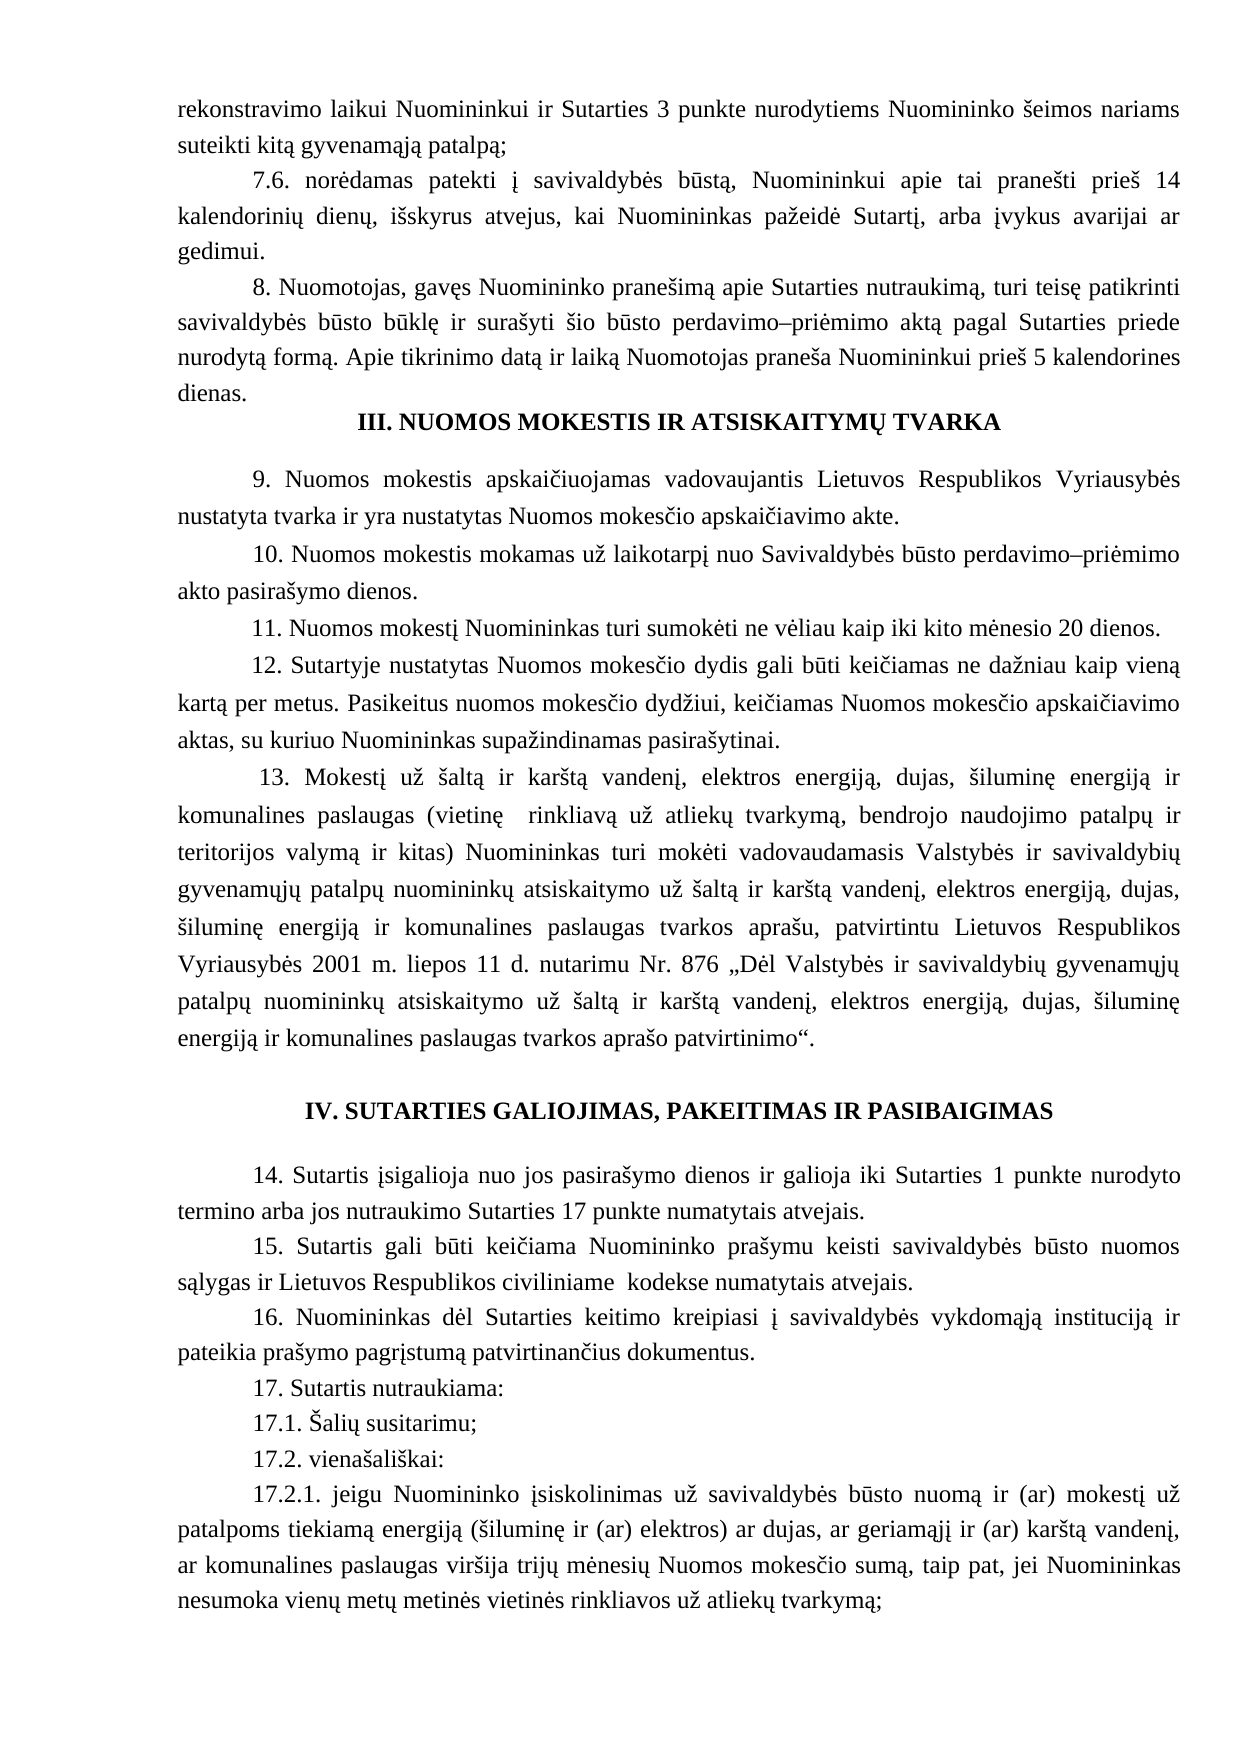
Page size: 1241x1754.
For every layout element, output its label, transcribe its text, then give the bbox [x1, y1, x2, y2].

text 17.2.1. jeigu Nuomininko įsiskolinimas už savivaldybės būsto nuomą ir (ar) mokestį už patalpoms tiekiamą energiją (šiluminę ir (ar) elektros) ar dujas, ar geriamąjį ir (ar) karštą vandenį, ar komunalines paslaugas viršija trijų mėnesių Nuomos mokesčio sumą, taip pat, jei Nuomininkas nesumoka vienų metų metinės vietinės rinkliavos už atliekų tvarkymą; [177, 1472, 1181, 1614]
text 8. Nuomotojas, gavęs Nuomininko pranešimą apie Sutarties nutraukimą, turi teisę patikrinti savivaldybės būsto būklę ir surašyti šio būsto perdavimo–priėmimo aktą pagal Sutarties priede nurodytą formą. Apie tikrinimo datą ir laiką Nuomotojas praneša Nuomininkui prieš 5 kalendorines dienas. [177, 265, 1181, 407]
text 9. Nuomos mokestis apskaičiuojamas vadovaujantis Lietuvos Respublikos Vyriausybės nustatyta tvarka ir yra nustatytas Nuomos mokesčio apskaičiavimo akte. [177, 464, 1181, 530]
text 16. Nuomininkas dėl Sutarties keitimo kreipiasi į savivaldybės vykdomąją instituciją ir pateikia prašymo pagrįstumą patvirtinančius dokumentus. [177, 1295, 1181, 1366]
text III. NUOMOS MOKESTIS IR ATSISKAITYMŲ TVARKA [177, 407, 1181, 435]
text 13. Mokestį už šaltą ir karštą vandenį, elektros energiją, dujas, šiluminę energiją ir komunalines paslaugas (vietinę rinkliavą už atliekų tvarkymą, bendrojo naudojimo patalpų ir teritorijos valymą ir kitas) Nuomininkas turi mokėti vadovaudamasis Valstybės ir savivaldybių gyvenamųjų patalpų nuomininkų atsiskaitymo už šaltą ir karštą vandenį, elektros energiją, dujas, šiluminę energiją ir komunalines paslaugas tvarkos aprašu, patvirtintu Lietuvos Respublikos Vyriausybės 2001 m. liepos 11 d. nutarimu Nr. 876 „Dėl Valstybės ir savivaldybių gyvenamųjų patalpų nuomininkų atsiskaitymo už šaltą ir karštą vandenį, elektros energiją, dujas, šiluminę energiją ir komunalines paslaugas tvarkos aprašo patvirtinimo“. [177, 762, 1181, 1052]
text IV. SUTARTIES GALIOJIMAS, PAKEITIMAS IR PASIBAIGIMAS [177, 1096, 1181, 1125]
text 14. Sutartis įsigalioja nuo jos pasirašymo dienos ir galioja iki Sutarties 1 punkte nurodyto termino arba jos nutraukimo Sutarties 17 punkte numatytais atvejais. [177, 1154, 1181, 1224]
text 17. Sutartis nutraukiama: [177, 1366, 1181, 1402]
text 11. Nuomos mokestį Nuomininkas turi sumokėti ne vėliau kaip iki kito mėnesio 20 dienos. [177, 613, 1181, 642]
text 10. Nuomos mokestis mokamas už laikotarpį nuo Savivaldybės būsto perdavimo–priėmimo akto pasirašymo dienos. [177, 539, 1181, 605]
text 12. Sutartyje nustatytas Nuomos mokesčio dydis gali būti keičiamas ne dažniau kaip vieną kartą per metus. Pasikeitus nuomos mokesčio dydžiui, keičiamas Nuomos mokesčio apskaičiavimo aktas, su kuriuo Nuomininkas supažindinamas pasirašytinai. [177, 651, 1181, 754]
text 17.2. vienašališkai: [177, 1437, 1181, 1472]
text 17.1. Šalių susitarimu; [177, 1402, 1181, 1437]
text rekonstravimo laikui Nuomininkui ir Sutarties 3 punkte nurodytiems Nuomininko šeimos nariams suteikti kitą gyvenamąją patalpą; [177, 88, 1181, 159]
text 7.6. norėdamas patekti į savivaldybės būstą, Nuomininkui apie tai pranešti prieš 14 kalendorinių dienų, išskyrus atvejus, kai Nuomininkas pažeidė Sutartį, arba įvykus avarijai ar gedimui. [177, 159, 1181, 265]
text 15. Sutartis gali būti keičiama Nuomininko prašymu keisti savivaldybės būsto nuomos sąlygas ir Lietuvos Respublikos civiliniame kodekse numatytais atvejais. [177, 1224, 1181, 1295]
